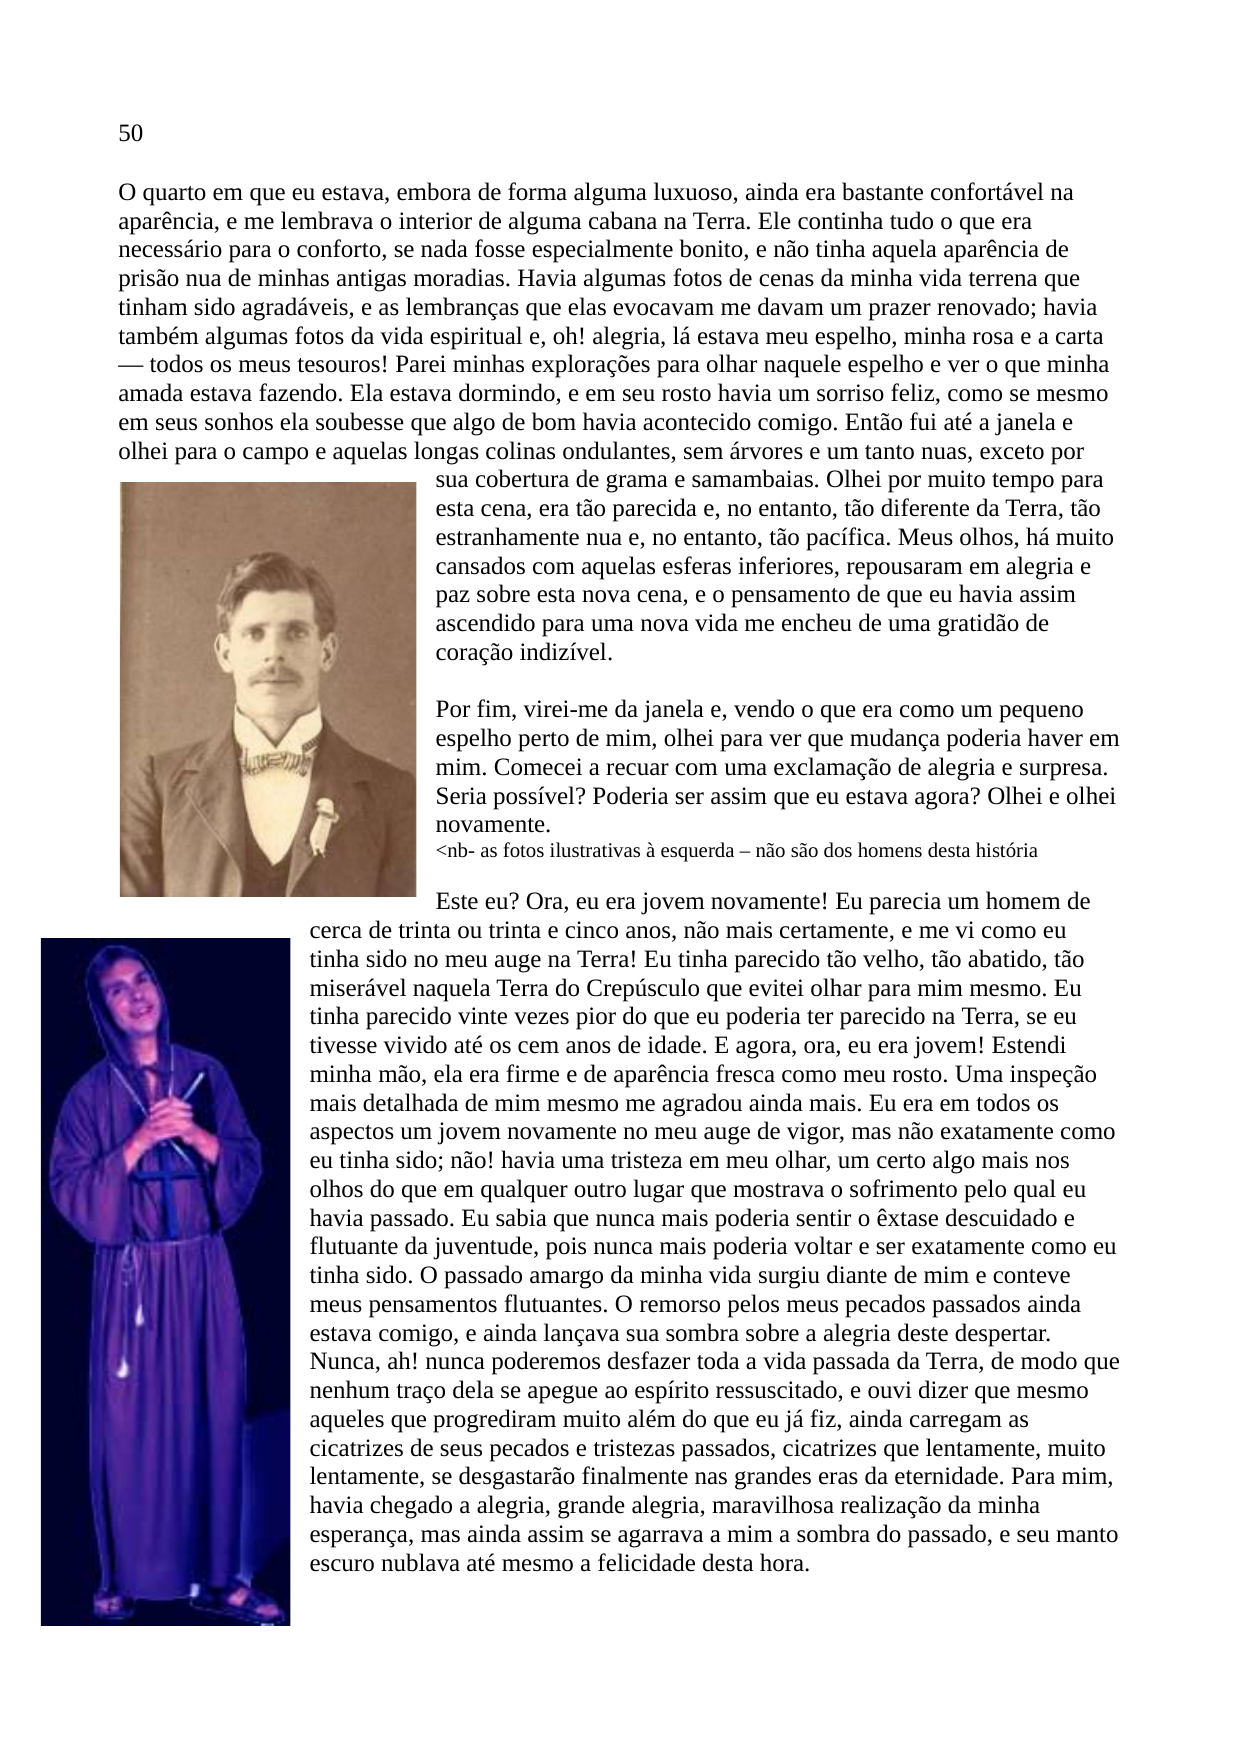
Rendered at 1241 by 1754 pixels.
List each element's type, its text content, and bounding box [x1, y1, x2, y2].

text O quarto em que eu estava, embora de forma alguma luxuoso, ainda era bastante confortável na aparência, e me lembrava o interior de alguma cabana na Terra. Ele continha tudo o que era necessário para o conforto, se nada fosse especialmente bonito, e não tinha aquela aparência de prisão nua de minhas antigas moradias. Havia algumas fotos de cenas da minha vida terrena que tinham sido agradáveis, e as lembranças que elas evocavam me davam um prazer renovado; havia também algumas fotos da vida espiritual e, oh! alegria, lá estava meu espelho, minha rosa e a carta — todos os meus tesouros! Parei minhas explorações para olhar naquele espelho e ver o que minha amada estava fazendo. Ela estava dormindo, e em seu rosto havia um sorriso feliz, como se mesmo em seus sonhos ela soubesse que algo de bom havia acontecido comigo. Então fui até a janela e olhei para o campo e aquelas longas colinas ondulantes, sem árvores e um tanto nuas, exceto por sua cobertura de grama e samambaias. Olhei por muito tempo para esta cena, era tão parecida e, no entanto, tão diferente da Terra, tão estranhamente nua e, no entanto, tão pacífica. Meus olhos, há muito cansados ​​com aquelas esferas inferiores, repousaram em alegria e paz sobre esta nova cena, e o pensamento de que eu havia assim ascendido para uma nova vida me encheu de uma gratidão de coração indizível. [118, 177, 1122, 666]
picture [40, 939, 291, 1626]
picture [119, 482, 417, 897]
text Este eu? Ora, eu era jovem novamente! Eu parecia um homem de cerca de trinta ou trinta e cinco anos, não mais certamente, e me vi como eu tinha sido no meu auge na Terra! Eu tinha parecido tão velho, tão abatido, tão miserável naquela Terra do Crepúsculo que evitei olhar para mim mesmo. Eu tinha parecido vinte vezes pior do que eu poderia ter parecido na Terra, se eu tivesse vivido até os cem anos de idade. E agora, ora, eu era jovem! Estendi minha mão, ela era firme e de aparência fresca como meu rosto. Uma inspeção mais detalhada de mim mesmo me agradou ainda mais. Eu era em todos os aspectos um jovem novamente no meu auge de vigor, mas não exatamente como eu tinha sido; não! havia uma tristeza em meu olhar, um certo algo mais nos olhos do que em qualquer outro lugar que mostrava o sofrimento pelo qual eu havia passado. Eu sabia que nunca mais poderia sentir o êxtase descuidado e flutuante da juventude, pois nunca mais poderia voltar e ser exatamente como eu tinha sido. O passado amargo da minha vida surgiu diante de mim e conteve meus pensamentos flutuantes. O remorso pelos meus pecados passados ​​ainda estava comigo, e ainda lançava sua sombra sobre a alegria deste despertar. Nunca, ah! nunca poderemos desfazer toda a vida passada da Terra, de modo que nenhum traço dela se apegue ao espírito ressuscitado, e ouvi dizer que mesmo aqueles que progrediram muito além do que eu já fiz, ainda carregam as cicatrizes de seus pecados e tristezas passados, cicatrizes que lentamente, muito lentamente, se desgastarão finalmente nas grandes eras da eternidade. Para mim, havia chegado a alegria, grande alegria, maravilhosa realização da minha esperança, mas ainda assim se agarrava a mim a sombra do passado, e seu manto escuro nublava até mesmo a felicidade desta hora. [118, 886, 1122, 1576]
text <nb- as fotos ilustrativas à esquerda – não são dos homens desta história [417, 838, 1122, 862]
text Por fim, virei-me da janela e, vendo o que era como um pequeno espelho perto de mim, olhei para ver que mudança poderia haver em mim. Comecei a recuar com uma exclamação de alegria e surpresa. Seria possível? Poderia ser assim que eu estava agora? Olhei e olhei novamente. [417, 694, 1122, 838]
